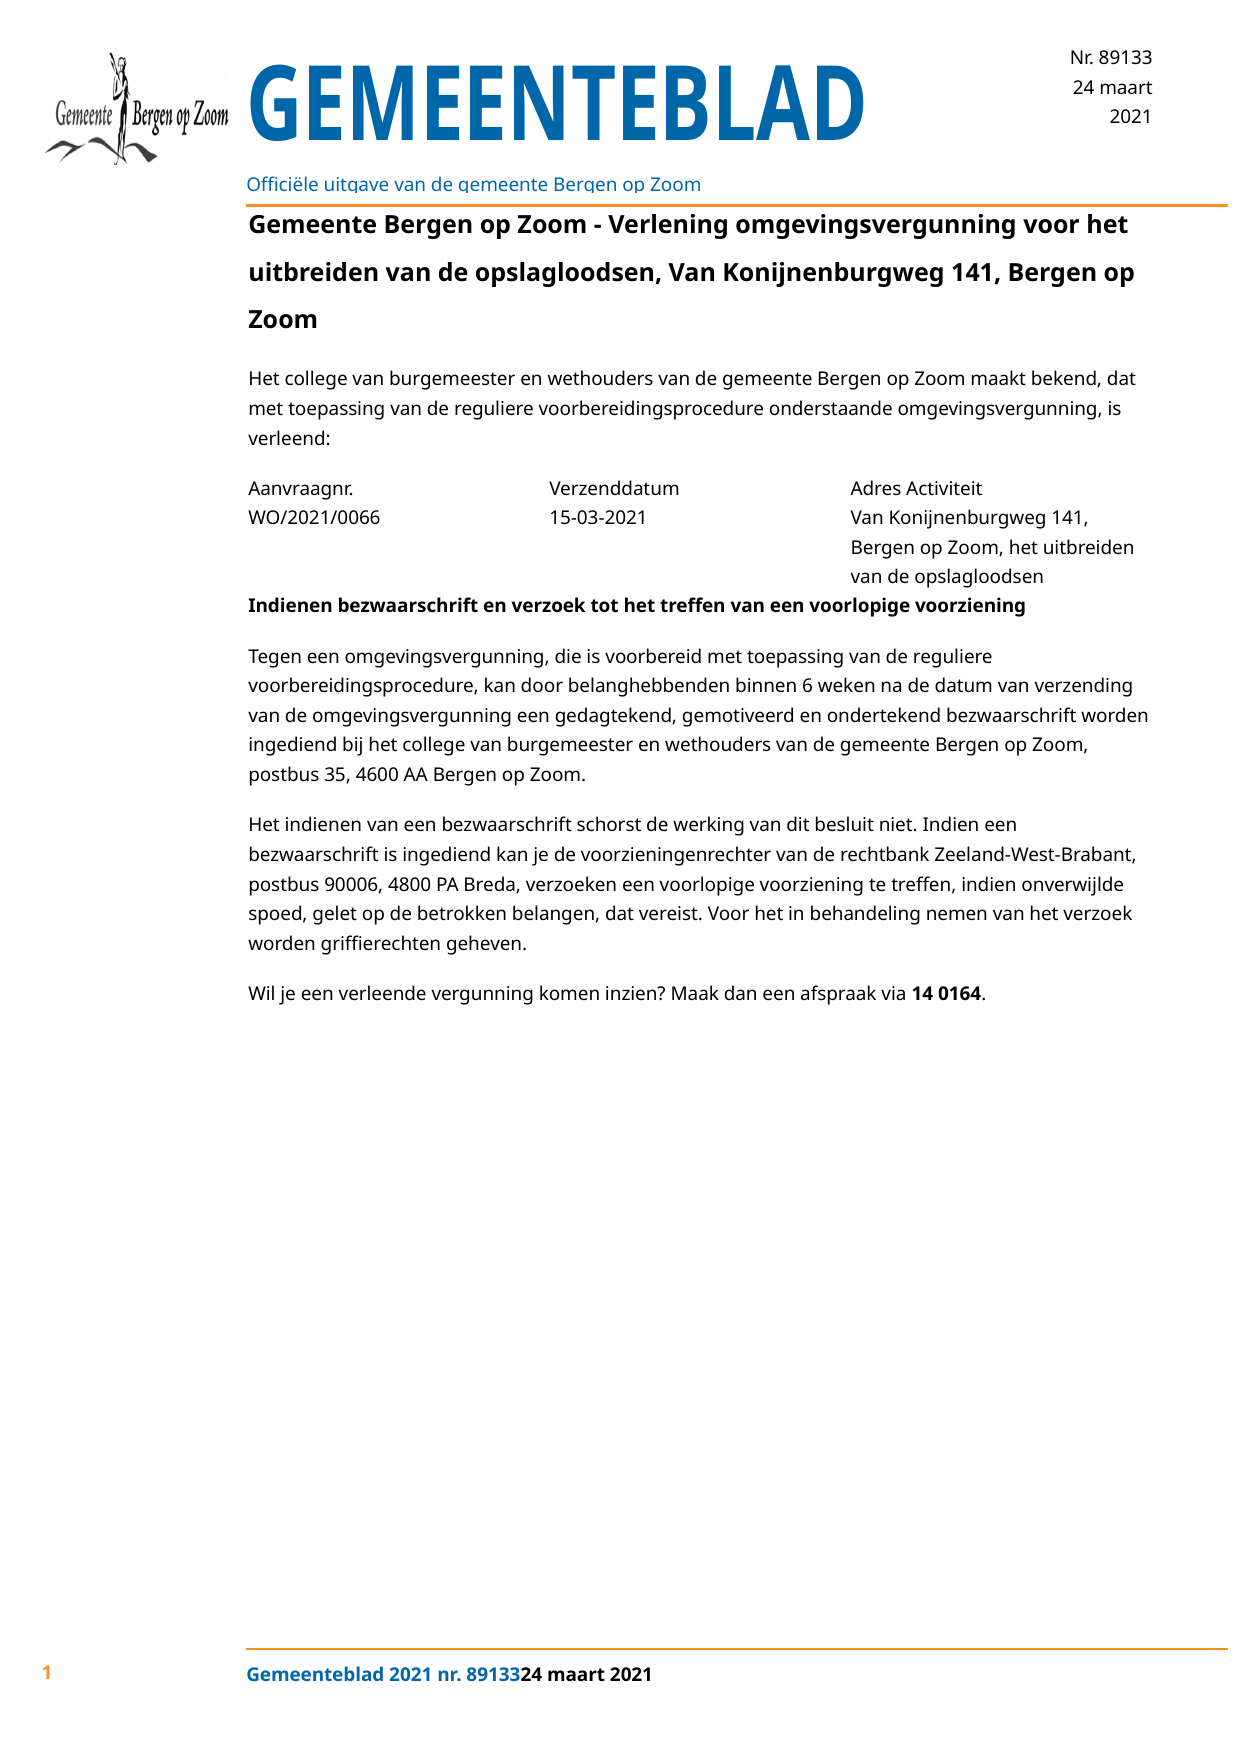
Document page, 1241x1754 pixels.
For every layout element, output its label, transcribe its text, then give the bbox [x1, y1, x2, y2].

table_header Van Konijnenburgweg 141, Bergen op Zoom, het uitbreiden van de opslagloodsen [850, 504, 1152, 589]
text Wil je een verleende vergunning komen inzien? Maak dan een afspraak via 14 0164. [248, 980, 1152, 1006]
table_header Adres Activiteit [850, 475, 1152, 501]
picture [41, 47, 231, 172]
text Het college van burgemeester en wethouders van de gemeente Bergen op Zoom maakt bekend, dat met toepassing van de reguliere voorbereidingsprocedure onderstaande omgevingsvergunning, is verleend: [248, 366, 1152, 450]
text Tegen een omgevingsvergunning, die is voorbereid met toepassing van de reguliere voorbereidingsprocedure, kan door belanghebbenden binnen 6 weken na de datum van verzending van de omgevingsvergunning een gedagtekend, gemotiveerd en ondertekend bezwaarschrift worden ingediend bij het college van burgemeester en wethouders van de gemeente Bergen op Zoom, postbus 35, 4600 AA Bergen op Zoom. [248, 643, 1152, 787]
table_header WO/2021/0066 [248, 504, 549, 589]
table_header Aanvraagnr. [248, 475, 549, 501]
text Indienen bezwaarschrift en verzoek tot het treffen van een voorlopige voorziening [248, 592, 1152, 618]
table_header Verzenddatum [549, 475, 850, 501]
text Gemeente Bergen op Zoom - Verlening omgevingsvergunning voor het uitbreiden van de opslagloodsen, Van Konijnenburgweg 141, Bergen op Zoom [248, 207, 1152, 336]
text Het indienen van een bezwaarschrift schorst de werking van dit besluit niet. Indien een bezwaarschrift is ingediend kan je de voorzieningenrechter van de rechtbank Zeeland-West-Brabant, postbus 90006, 4800 PA Breda, verzoeken een voorlopige voorziening te treffen, indien onverwijlde spoed, gelet op de betrokken belangen, dat vereist. Voor het in behandeling nemen van het verzoek worden griffierechten geheven. [248, 812, 1152, 956]
table_header 15-03-2021 [549, 504, 850, 589]
